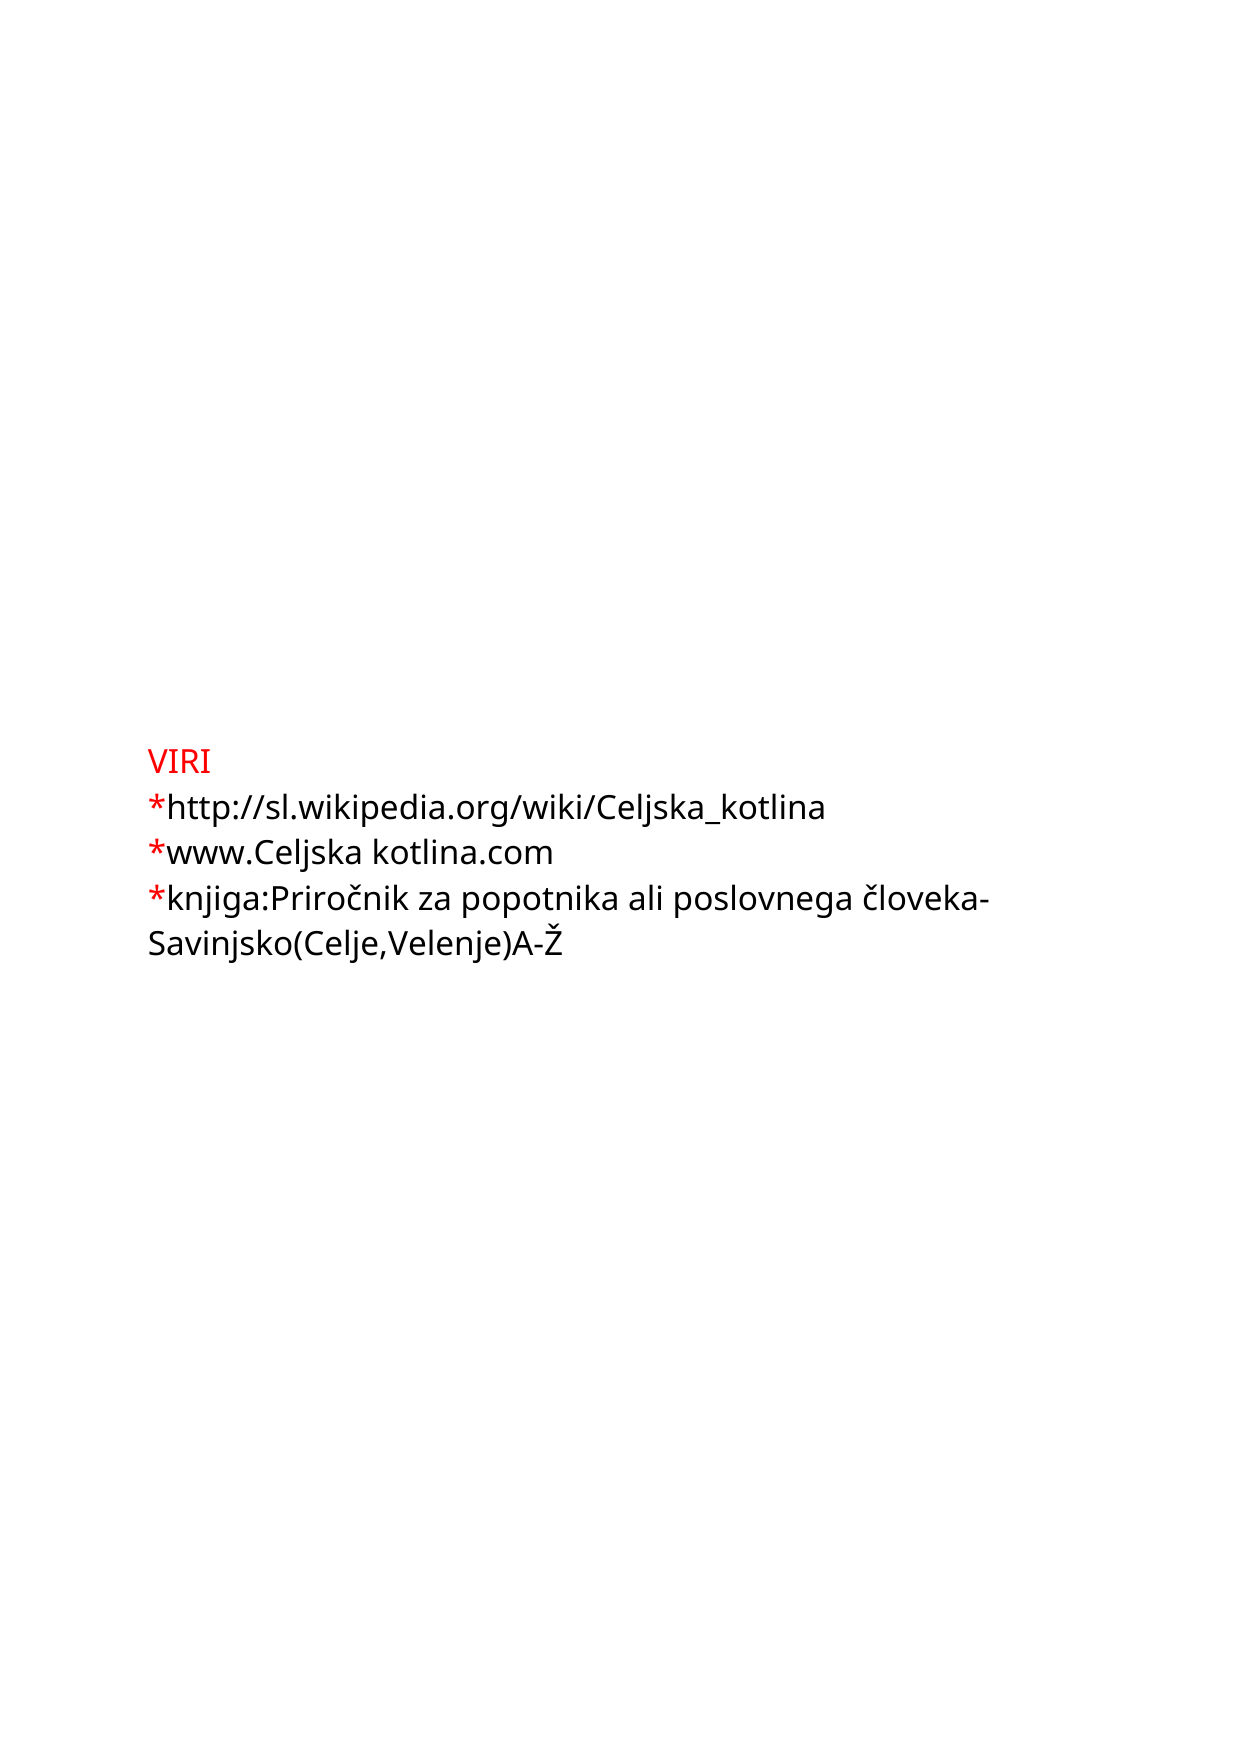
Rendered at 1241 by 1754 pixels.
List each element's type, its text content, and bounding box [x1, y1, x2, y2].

text *www.Celjska kotlina.com [148, 829, 1093, 874]
text *http://sl.wikipedia.org/wiki/Celjska_kotlina [148, 783, 1093, 829]
text VIRI [148, 738, 1093, 783]
text *knjiga:Priročnik za popotnika ali poslovnega človeka-Savinjsko(Celje,Velenje)A-Ž [148, 874, 1093, 965]
